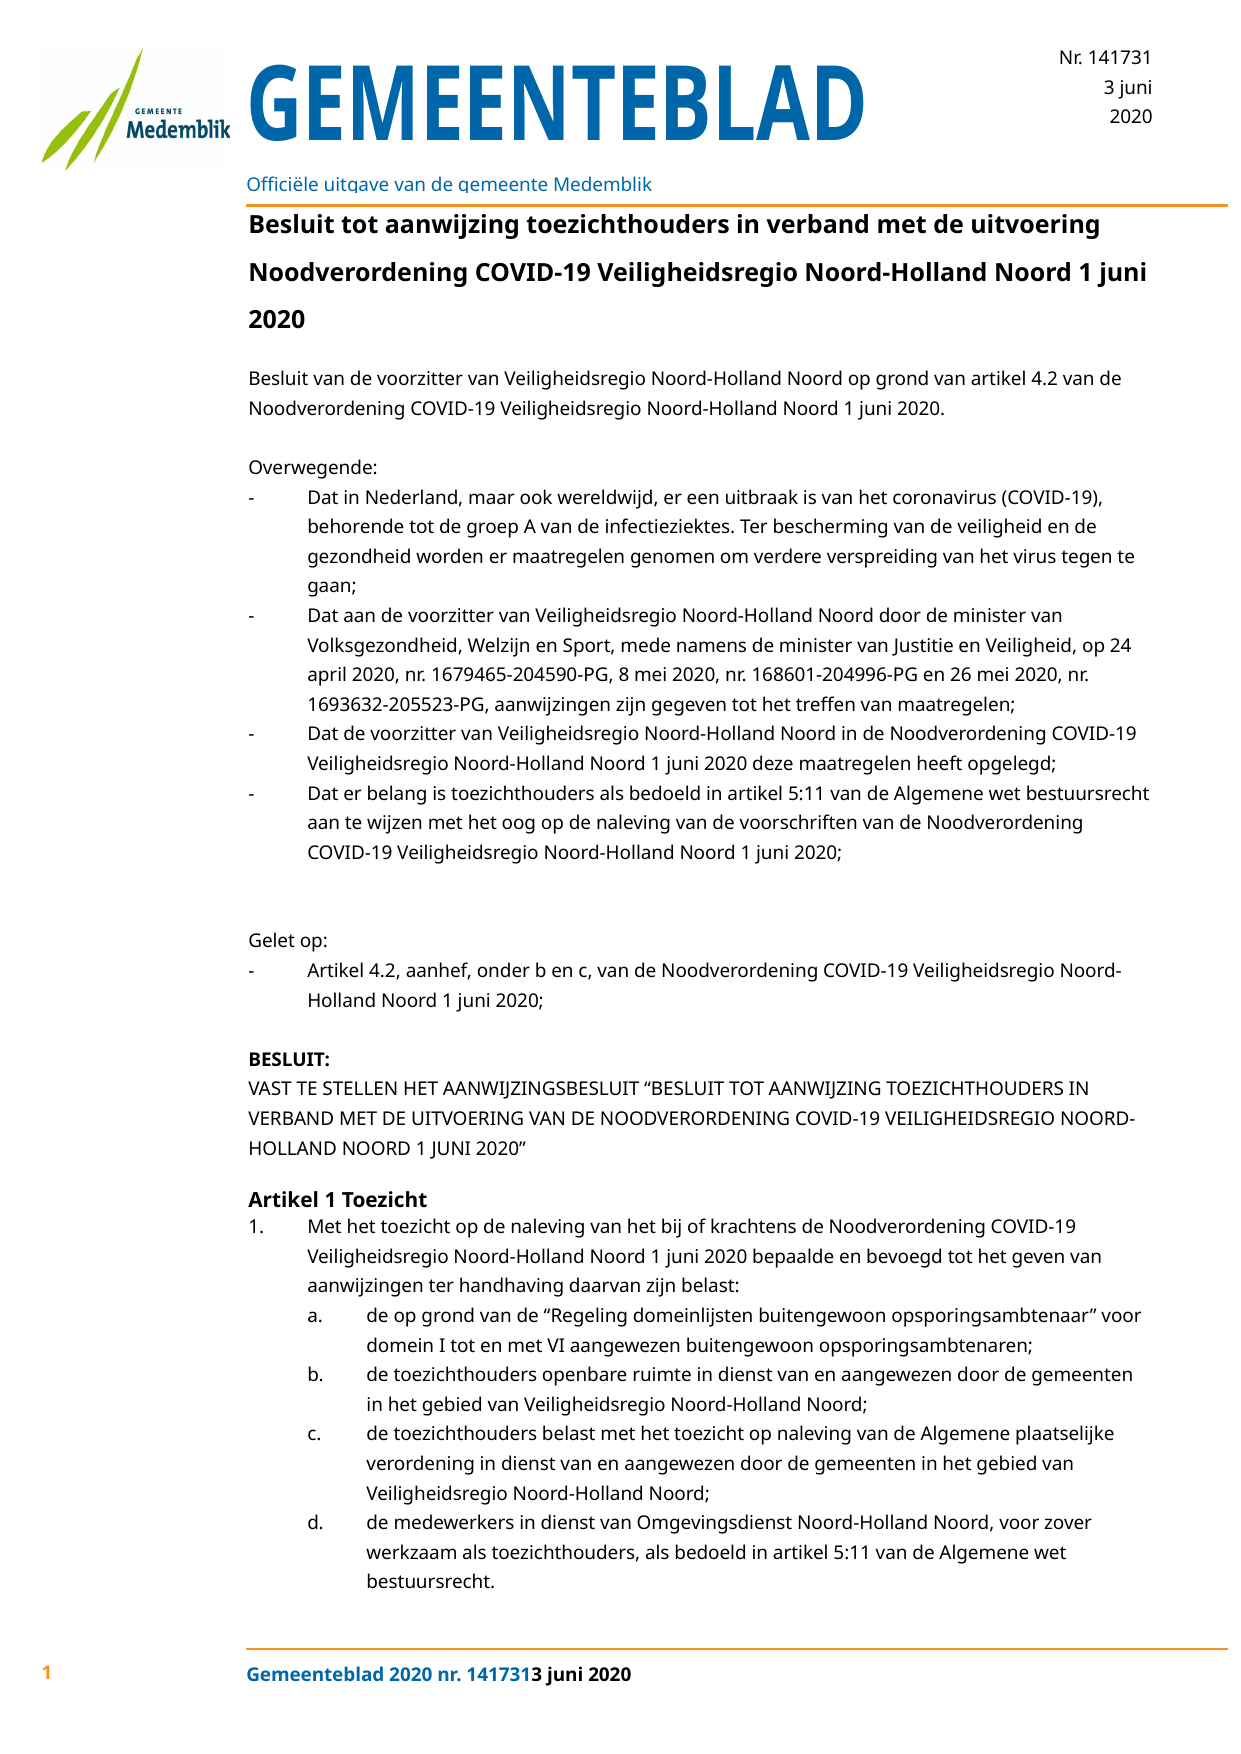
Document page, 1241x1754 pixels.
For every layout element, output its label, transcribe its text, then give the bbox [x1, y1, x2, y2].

list Artikel 4.2, aanhef, onder b en c, van de Noodverordening COVID-19 Veiligheidsregio Noord-Holland Noord 1 juni 2020; [248, 957, 1152, 1012]
list Met het toezicht op de naleving van het bij of krachtens de Noodverordening COVID-19 Veiligheidsregio Noord-Holland Noord 1 juni 2020 bepaalde en bevoegd tot het geven van aanwijzingen ter handhaving daarvan zijn belast: [248, 1213, 1152, 1298]
list de op grond van de “Regeling domeinlijsten buitengewoon opsporingsambtenaar” voor domein I tot en met VI aangewezen buitengewoon opsporingsambtenaren; [307, 1302, 1152, 1358]
list Dat aan de voorzitter van Veiligheidsregio Noord-Holland Noord door de minister van Volksgezondheid, Welzijn en Sport, mede namens de minister van Justitie en Veiligheid, op 24 april 2020, nr. 1679465-204590-PG, 8 mei 2020, nr. 168601-204996-PG en 26 mei 2020, nr. 1693632-205523-PG, aanwijzingen zijn gegeven tot het treffen van maatregelen; [248, 602, 1152, 717]
text Besluit van de voorzitter van Veiligheidsregio Noord-Holland Noord op grond van artikel 4.2 van de Noodverordening COVID-19 Veiligheidsregio Noord-Holland Noord 1 juni 2020. [248, 366, 1152, 421]
picture [41, 47, 231, 172]
list de toezichthouders openbare ruimte in dienst van en aangewezen door de gemeenten in het gebied van Veiligheidsregio Noord-Holland Noord; [307, 1361, 1152, 1417]
text Gelet op: [248, 928, 1152, 953]
text VAST TE STELLEN HET AANWIJZINGSBESLUIT “BESLUIT TOT AANWIJZING TOEZICHTHOUDERS IN VERBAND MET DE UITVOERING VAN DE NOODVERORDENING COVID-19 VEILIGHEIDSREGIO NOORD-HOLLAND NOORD 1 JUNI 2020” [248, 1076, 1152, 1160]
list Dat er belang is toezichthouders als bedoeld in artikel 5:11 van de Algemene wet bestuursrecht aan te wijzen met het oog op de naleving van de voorschriften van de Noodverordening COVID-19 Veiligheidsregio Noord-Holland Noord 1 juni 2020; [248, 780, 1152, 864]
list de toezichthouders belast met het toezicht op naleving van de Algemene plaatselijke verordening in dienst van en aangewezen door de gemeenten in het gebied van Veiligheidsregio Noord-Holland Noord; [307, 1421, 1152, 1506]
text Artikel 1 Toezicht [248, 1185, 1152, 1213]
text Besluit tot aanwijzing toezichthouders in verband met de uitvoering Noodverordening COVID-19 Veiligheidsregio Noord-Holland Noord 1 juni 2020 [248, 207, 1152, 336]
text BESLUIT: [248, 1046, 1152, 1072]
list de medewerkers in dienst van Omgevingsdienst Noord-Holland Noord, voor zover werkzaam als toezichthouders, als bedoeld in artikel 5:11 van de Algemene wet bestuursrecht. [307, 1509, 1152, 1594]
text Overwegende: [248, 454, 1152, 480]
list Dat in Nederland, maar ook wereldwijd, er een uitbraak is van het coronavirus (COVID-19), behorende tot de groep A van de infectieziektes. Ter bescherming van de veiligheid en de gezondheid worden er maatregelen genomen om verdere verspreiding van het virus tegen te gaan; [248, 484, 1152, 598]
list Dat de voorzitter van Veiligheidsregio Noord-Holland Noord in de Noodverordening COVID-19 Veiligheidsregio Noord-Holland Noord 1 juni 2020 deze maatregelen heeft opgelegd; [248, 721, 1152, 776]
